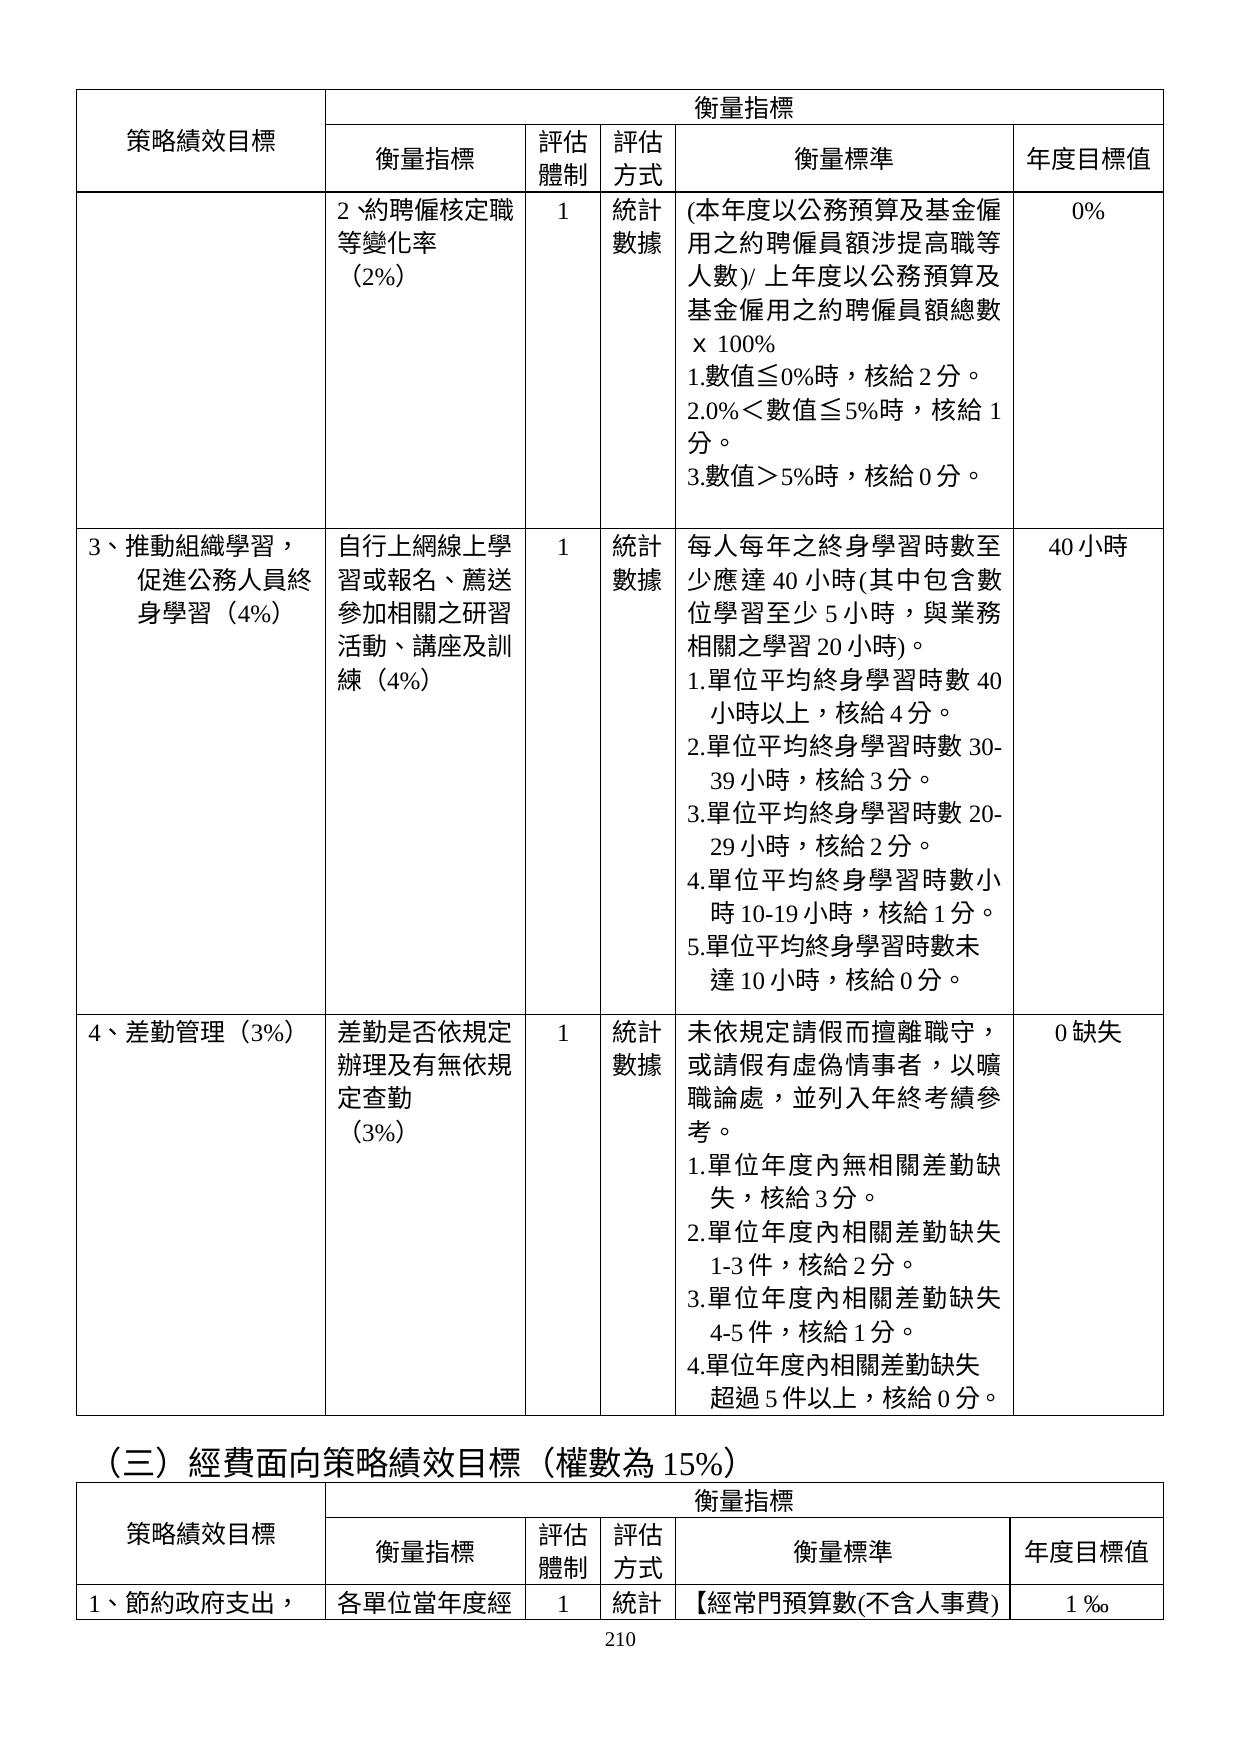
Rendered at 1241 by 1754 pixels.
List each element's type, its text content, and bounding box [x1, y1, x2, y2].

table_cell 評估方式 [601, 125, 675, 191]
table_cell (本年度以公務預算及基金僱用之約聘僱員額涉提高職等人數)/ 上年度以公務預算及基金僱用之約聘僱員額總數ｘ100% 1.數值≦0%時，核給2分。 2.0%＜數值≦5%時，核給1分。 3.數值＞5%時，核給0分。 [676, 193, 1013, 528]
table_cell 0% [1014, 193, 1163, 528]
table_cell 年度目標值 [1011, 1518, 1163, 1584]
table_cell 推動組織學習，促進公務人員終身學習（4%） [77, 529, 325, 1013]
table_cell 差勤是否依規定辦理及有無依規定查勤 （3%） [326, 1015, 525, 1414]
table_cell 40小時 [1014, 529, 1163, 1013]
table_cell 差勤管理（3%） [77, 1015, 325, 1414]
table_cell 1 ‰ [1011, 1585, 1163, 1619]
text （三）經費面向策略績效目標（權數為15%） [88, 1449, 1152, 1482]
table_cell 【經常門預算數(不含人事費)－ [676, 1585, 1009, 1619]
table_cell 未依規定請假而擅離職守，或請假有虛偽情事者，以曠職論處，並列入年終考績參考。 1.單位年度內無相關差勤缺失，核給3分。 2.單位年度內相關差勤缺失1-3件，核給2分。 3.單位年度內相關差勤缺失4-5件，核給1分。 4.單位年度內相關差勤缺失超過5件以上，核給0分。 [676, 1015, 1013, 1414]
table_cell 各單位當年度經 [326, 1585, 525, 1619]
table_cell 統計 [601, 1585, 675, 1619]
table_cell 衡量指標 [326, 125, 525, 191]
table_cell 1 [526, 1585, 600, 1619]
table_header 衡量指標 [326, 1483, 1163, 1517]
table_header 策略績效目標 [77, 90, 325, 191]
table_cell 統計數據 [601, 1015, 675, 1414]
table_cell 衡量標準 [676, 1518, 1009, 1584]
table_cell 評估體制 [526, 125, 600, 191]
table_cell 自行上網線上學習或報名、薦送參加相關之研習活動、講座及訓練（4%） [326, 529, 525, 1013]
table_header 策略績效目標 [77, 1483, 325, 1584]
table_cell 1 [526, 529, 600, 1013]
table_cell 統計數據 [601, 193, 675, 528]
table_cell [77, 193, 325, 528]
table_cell 評估體制 [526, 1518, 600, 1584]
table_cell 1 [526, 1015, 600, 1414]
table_cell 衡量標準 [676, 125, 1013, 191]
table_cell 2、約聘僱核定職等變化率 （2%） [326, 193, 525, 528]
table_cell 衡量指標 [326, 1518, 525, 1584]
table_cell 節約政府支出，邁向財政收支平衡 （15%） [77, 1585, 325, 1619]
table_cell 每人每年之終身學習時數至少應達40小時(其中包含數位學習至少5小時，與業務相關之學習20小時)。 1.單位平均終身學習時數40小時以上，核給4分。 2.單位平均終身學習時數30-39小時，核給3分。 3.單位平均終身學習時數20-29小時，核給2分。 4.單位平均終身學習時數小時10-19小時，核給1分。 5.單位平均終身學習時數未達10小時，核給0分。 [676, 529, 1013, 1013]
table_cell 評估方式 [601, 1518, 675, 1584]
table_cell 統計數據 [601, 529, 675, 1013]
table_cell 0缺失 [1014, 1015, 1163, 1414]
table_cell 年度目標值 [1014, 125, 1163, 191]
table_header 衡量指標 [326, 90, 1163, 124]
table_cell 1 [526, 193, 600, 528]
